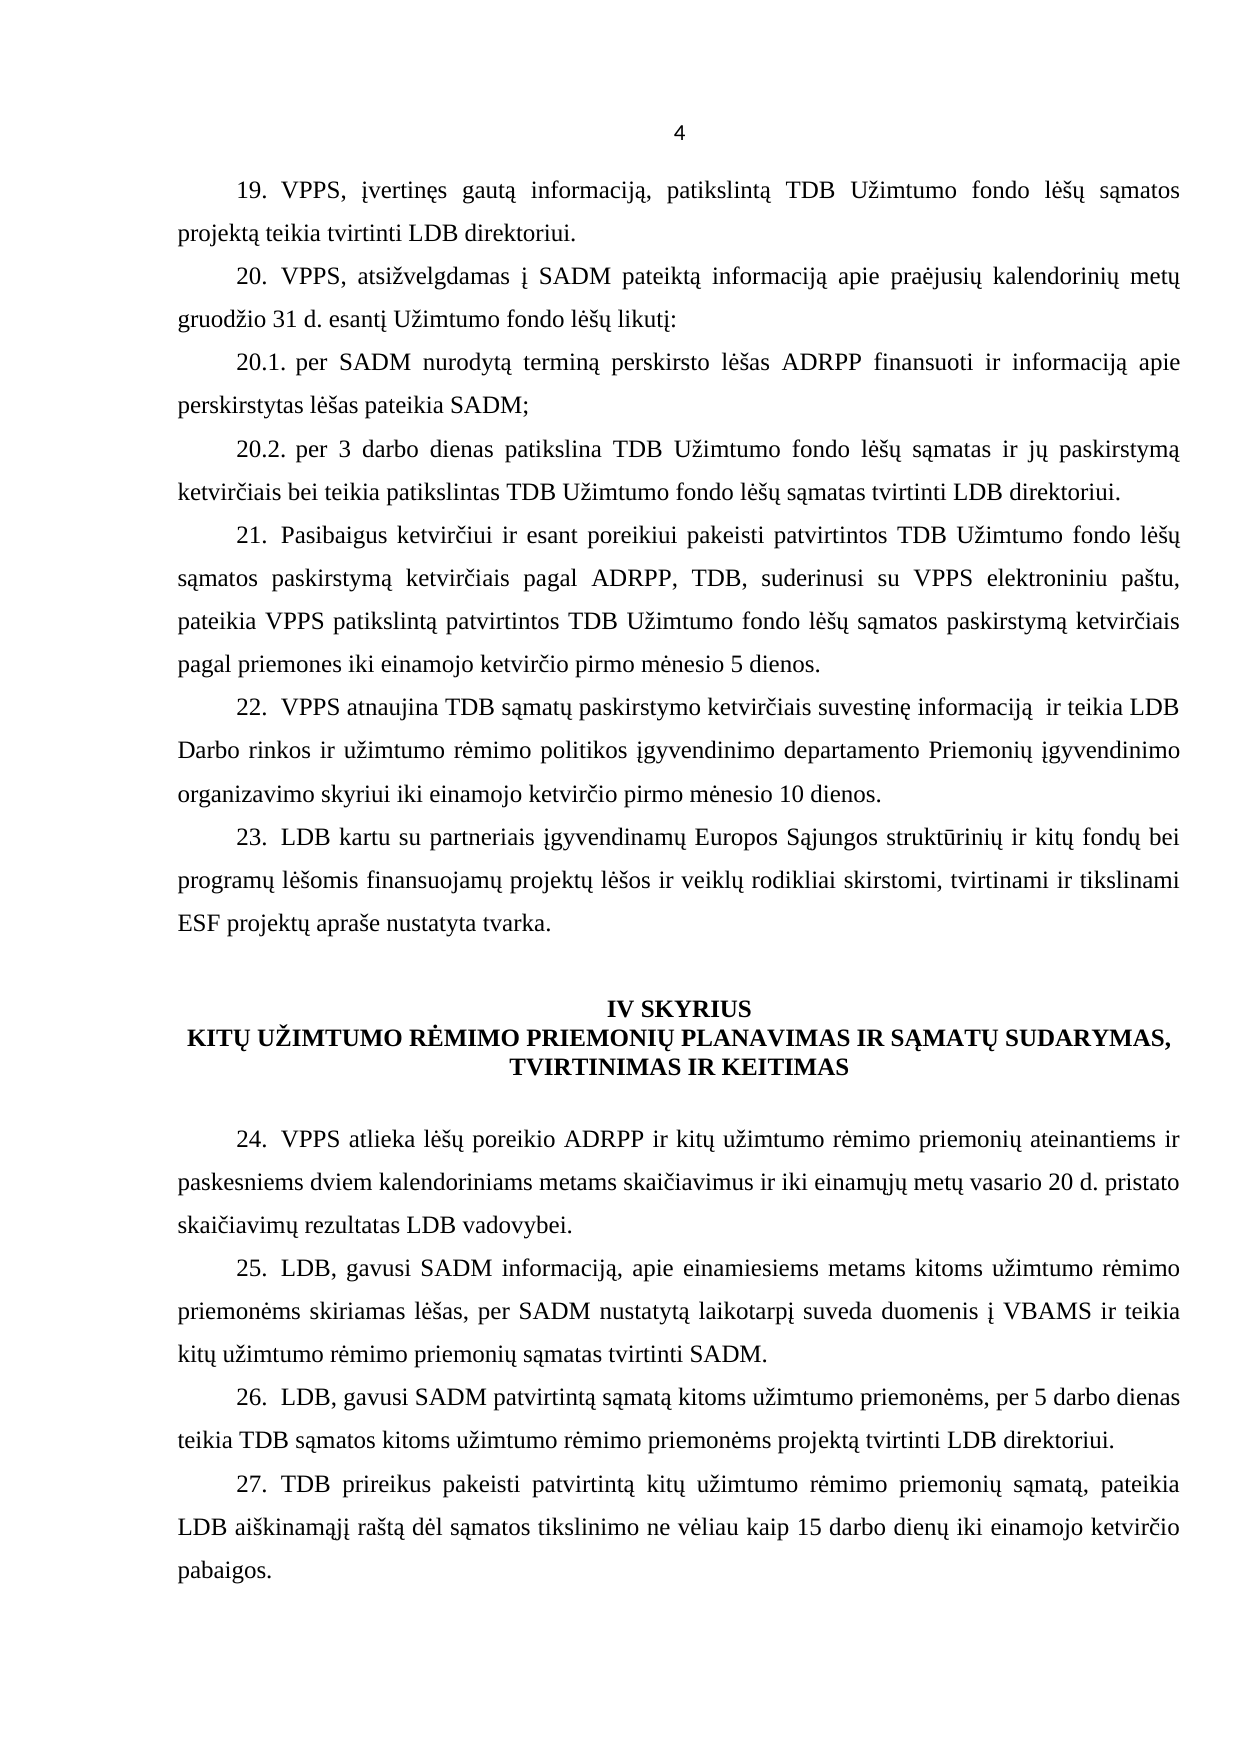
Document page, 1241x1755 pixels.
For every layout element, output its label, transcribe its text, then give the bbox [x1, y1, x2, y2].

text 26. LDB, gavusi SADM patvirtintą sąmatą kitoms užimtumo priemonėms, per 5 darbo dienas teikia TDB sąmatos kitoms užimtumo rėmimo priemonėms projektą tvirtinti LDB direktoriui. [177, 1382, 1181, 1454]
text 25. LDB, gavusi SADM informaciją, apie einamiesiems metams kitoms užimtumo rėmimo priemonėms skiriamas lėšas, per SADM nustatytą laikotarpį suveda duomenis į VBAMS ir teikia kitų užimtumo rėmimo priemonių sąmatas tvirtinti SADM. [177, 1253, 1181, 1368]
text 20. VPPS, atsižvelgdamas į SADM pateiktą informaciją apie praėjusių kalendorinių metų gruodžio 31 d. esantį Užimtumo fondo lėšų likutį: [177, 261, 1181, 333]
text KITŲ UŽIMTUMO RĖMIMO PRIEMONIŲ PLANAVIMAS IR SĄMATŲ SUDARYMAS, TVIRTINIMAS IR KEITIMAS [177, 1023, 1181, 1081]
text 19. VPPS, įvertinęs gautą informaciją, patikslintą TDB Užimtumo fondo lėšų sąmatos projektą teikia tvirtinti LDB direktoriui. [177, 175, 1181, 247]
text 27. TDB prireikus pakeisti patvirtintą kitų užimtumo rėmimo priemonių sąmatą, pateikia LDB aiškinamąjį raštą dėl sąmatos tikslinimo ne vėliau kaip 15 darbo dienų iki einamojo ketvirčio pabaigos. [177, 1469, 1181, 1584]
text IV SKYRIUS [177, 994, 1181, 1023]
text 23. LDB kartu su partneriais įgyvendinamų Europos Sąjungos struktūrinių ir kitų fondų bei programų lėšomis finansuojamų projektų lėšos ir veiklų rodikliai skirstomi, tvirtinami ir tikslinami ESF projektų apraše nustatyta tvarka. [177, 822, 1181, 937]
text 20.1. per SADM nurodytą terminą perskirsto lėšas ADRPP finansuoti ir informaciją apie perskirstytas lėšas pateikia SADM; [177, 347, 1181, 419]
text 22. VPPS atnaujina TDB sąmatų paskirstymo ketvirčiais suvestinę informaciją ir teikia LDB Darbo rinkos ir užimtumo rėmimo politikos įgyvendinimo departamento Priemonių įgyvendinimo organizavimo skyriui iki einamojo ketvirčio pirmo mėnesio 10 dienos. [177, 692, 1181, 807]
text 24. VPPS atlieka lėšų poreikio ADRPP ir kitų užimtumo rėmimo priemonių ateinantiems ir paskesniems dviem kalendoriniams metams skaičiavimus ir iki einamųjų metų vasario 20 d. pristato skaičiavimų rezultatas LDB vadovybei. [177, 1124, 1181, 1239]
text 21. Pasibaigus ketvirčiui ir esant poreikiui pakeisti patvirtintos TDB Užimtumo fondo lėšų sąmatos paskirstymą ketvirčiais pagal ADRPP, TDB, suderinusi su VPPS elektroniniu paštu, pateikia VPPS patikslintą patvirtintos TDB Užimtumo fondo lėšų sąmatos paskirstymą ketvirčiais pagal priemones iki einamojo ketvirčio pirmo mėnesio 5 dienos. [177, 520, 1181, 678]
text 20.2. per 3 darbo dienas patikslina TDB Užimtumo fondo lėšų sąmatas ir jų paskirstymą ketvirčiais bei teikia patikslintas TDB Užimtumo fondo lėšų sąmatas tvirtinti LDB direktoriui. [177, 434, 1181, 506]
